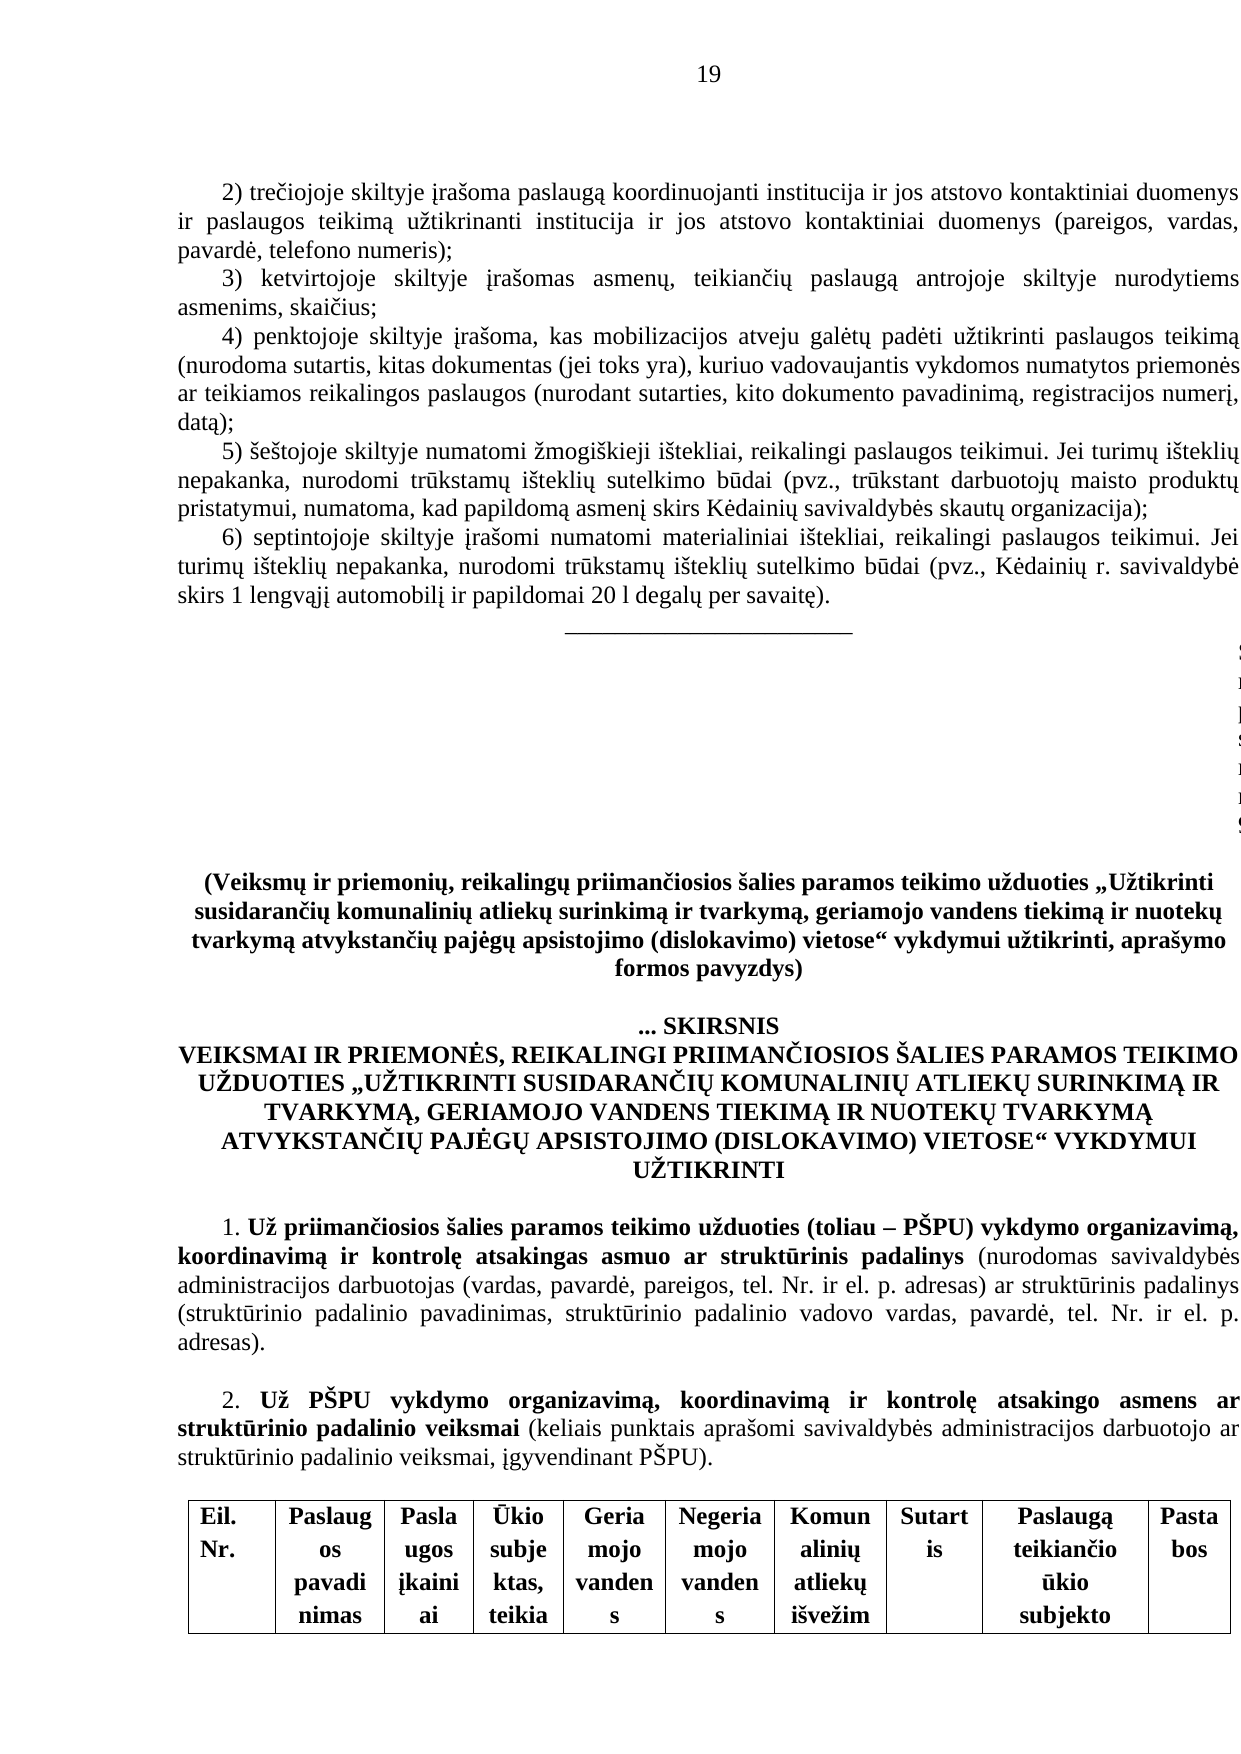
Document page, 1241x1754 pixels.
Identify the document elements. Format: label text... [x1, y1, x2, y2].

table_header Sutartis [887, 1501, 982, 1633]
table_header Paslaugos įkainiai [385, 1501, 473, 1633]
table_header Paslaugos pavadinimas [276, 1501, 384, 1633]
table_header Eil. Nr. [189, 1501, 275, 1633]
text 3) ketvirtojoje skiltyje įrašomas asmenų, teikiančių paslaugą antrojoje skiltyje nurodytiems asmenims, skaičius; [177, 263, 1240, 321]
text ... SKIRSNIS [177, 1011, 1240, 1040]
table_header Paslaugą teikiančio ūkio subjekto [983, 1501, 1148, 1633]
table_header Negeriamojo vandens [666, 1501, 774, 1633]
text _______________________ [177, 608, 1240, 637]
text VEIKSMAI IR PRIEMONĖS, REIKALINGI PRIIMANČIOSIOS ŠALIES PARAMOS TEIKIMO UŽDUOTIES „UŽTIKRINTI SUSIDARANČIŲ KOMUNALINIŲ ATLIEKŲ SURINKIMĄ IR TVARKYMĄ, GERIAMOJO VANDENS TIEKIMĄ IR NUOTEKŲ TVARKYMĄ ATVYKSTANČIŲ PAJĖGŲ APSISTOJIMO (DISLOKAVIMO) VIETOSE“ VYKDYMUI UŽTIKRINTI [177, 1040, 1240, 1183]
text 4) penktojoje skiltyje įrašoma, kas mobilizacijos atveju galėtų padėti užtikrinti paslaugos teikimą (nurodoma sutartis, kitas dokumentas (jei toks yra), kuriuo vadovaujantis vykdomos numatytos priemonės ar teikiamos reikalingos paslaugos (nurodant sutarties, kito dokumento pavadinimą, registracijos numerį, datą); [177, 321, 1240, 436]
text (Veiksmų ir priemonių, reikalingų priimančiosios šalies paramos teikimo užduoties „Užtikrinti susidarančių komunalinių atliekų surinkimą ir tvarkymą, geriamojo vandens tiekimą ir nuotekų tvarkymą atvykstančių pajėgų apsistojimo (dislokavimo) vietose“ vykdymui užtikrinti, aprašymo formos pavyzdys) [177, 867, 1240, 982]
text 2. Už PŠPU vykdymo organizavimą, koordinavimą ir kontrolę atsakingo asmens ar struktūrinio padalinio veiksmai (keliais punktais aprašomi savivaldybės administracijos darbuotojo ar struktūrinio padalinio veiksmai, įgyvendinant PŠPU). [177, 1385, 1240, 1471]
text 5) šeštojoje skiltyje numatomi žmogiškieji ištekliai, reikalingi paslaugos teikimui. Jei turimų išteklių nepakanka, nurodomi trūkstamų išteklių sutelkimo būdai (pvz., trūkstant darbuotojų maisto produktų pristatymui, numatoma, kad papildomą asmenį skirs Kėdainių savivaldybės skautų organizacija); [177, 436, 1240, 522]
text 6) septintojoje skiltyje įrašomi numatomi materialiniai ištekliai, reikalingi paslaugos teikimui. Jei turimų išteklių nepakanka, nurodomi trūkstamų išteklių sutelkimo būdai (pvz., Kėdainių r. savivaldybė skirs 1 lengvąjį automobilį ir papildomai 20 l degalų per savaitę). [177, 522, 1240, 608]
table_header Pastabos [1149, 1501, 1230, 1633]
table_header Komunalinių atliekų išvežim [775, 1501, 886, 1633]
text 2) trečiojoje skiltyje įrašoma paslaugą koordinuojanti institucija ir jos atstovo kontaktiniai duomenys ir paslaugos teikimą užtikrinanti institucija ir jos atstovo kontaktiniai duomenys (pareigos, vardas, pavardė, telefono numeris); [177, 177, 1240, 263]
table_header Ūkio subjektas, teikia [474, 1501, 563, 1633]
table_header Geriamojo vandens [564, 1501, 665, 1633]
text 1. Už priimančiosios šalies paramos teikimo užduoties (toliau – PŠPU) vykdymo organizavimą, koordinavimą ir kontrolę atsakingas asmuo ar struktūrinis padalinys (nurodomas savivaldybės administracijos darbuotojas (vardas, pavardė, pareigos, tel. Nr. ir el. p. adresas) ar struktūrinis padalinys (struktūrinio padalinio pavadinimas, struktūrinio padalinio vadovo vardas, pavardė, tel. Nr. ir el. p. adresas). [177, 1212, 1240, 1356]
